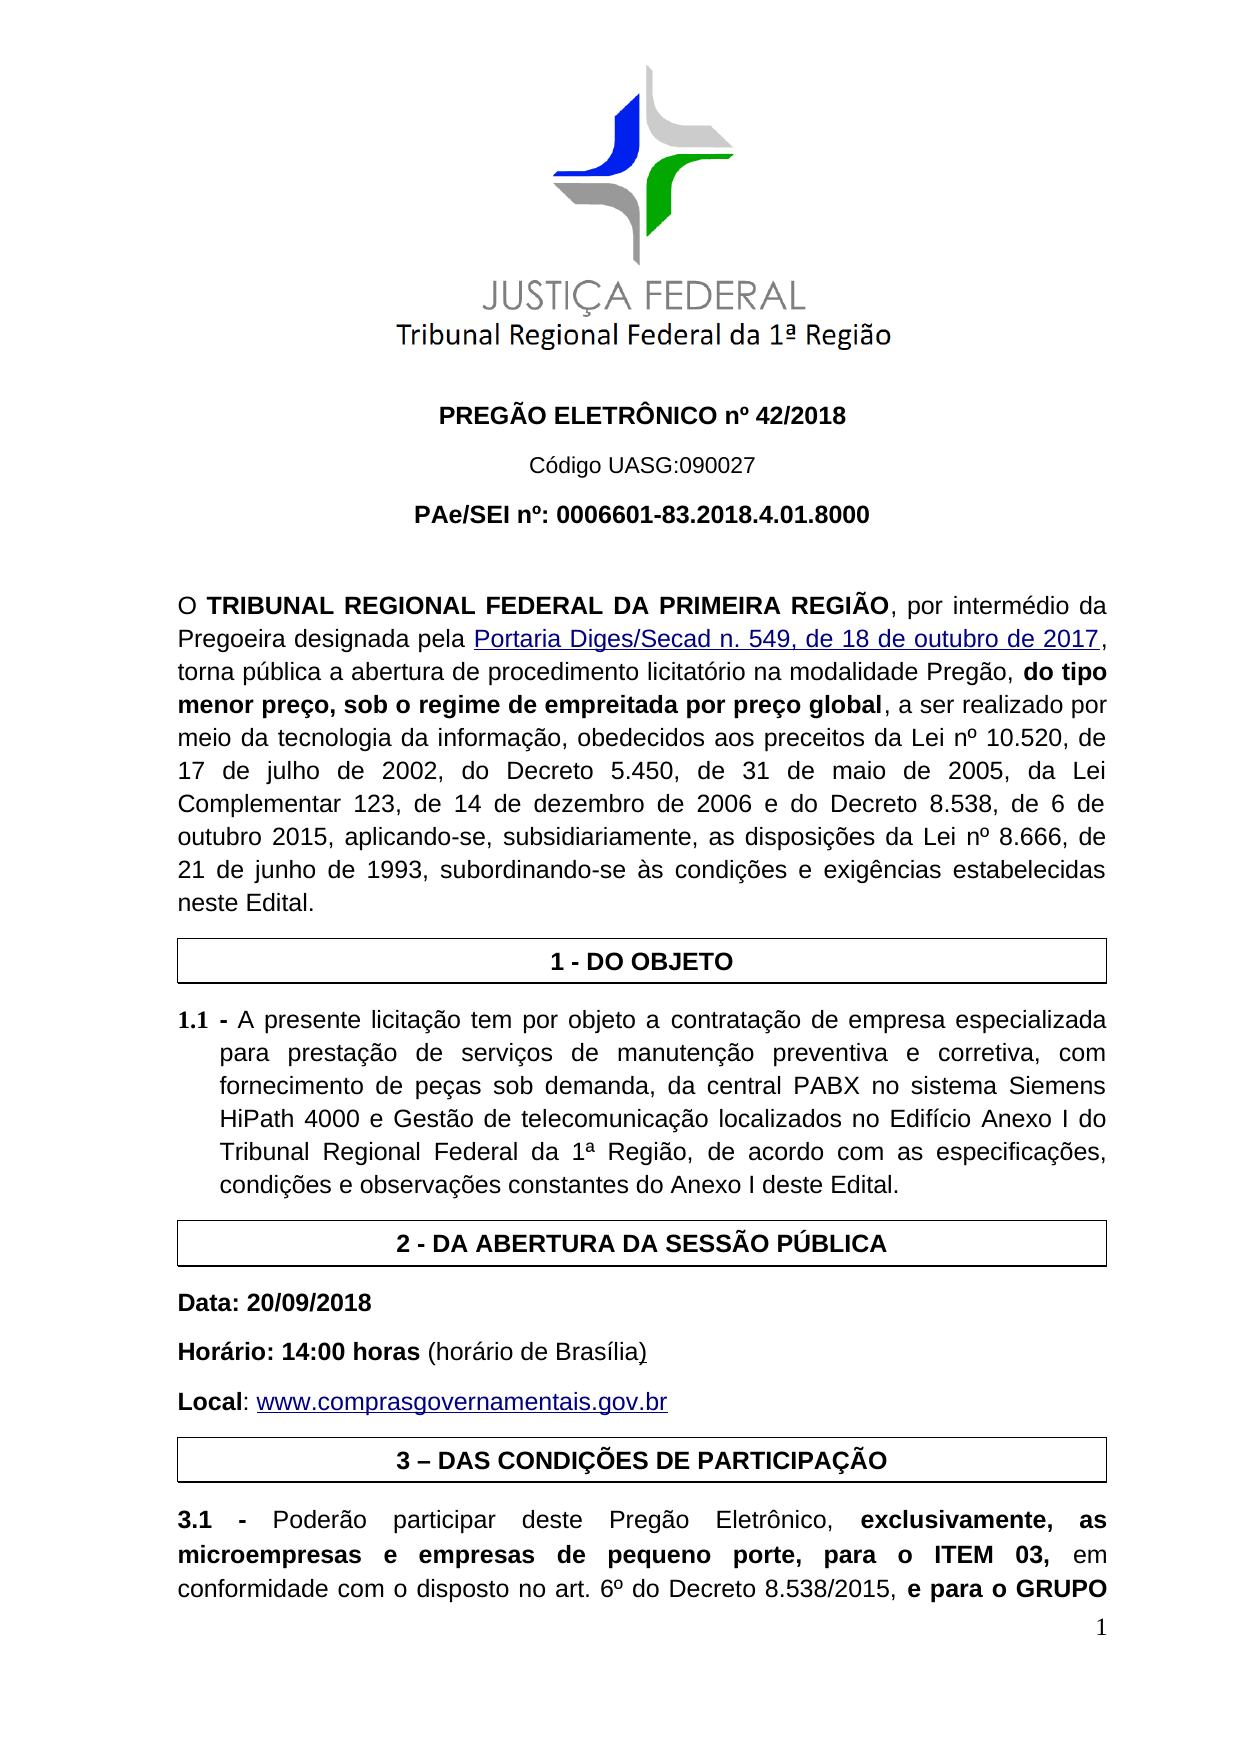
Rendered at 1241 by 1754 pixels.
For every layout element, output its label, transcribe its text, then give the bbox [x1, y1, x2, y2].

text 3 – DAS CONDIÇÕES DE PARTICIPAÇÃO [178, 1438, 1106, 1481]
picture [390, 59, 894, 350]
text 3.1 - Poderão participar deste Pregão Eletrônico, exclusivamente, as microempresas e empresas de pequeno porte, para o ITEM 03, em conformidade com o disposto no art. 6º do Decreto 8.538/2015, e para o GRUPO [177, 1505, 1107, 1603]
subtitle PAe/SEI nº: 0006601-83.2018.4.01.8000 [177, 500, 1107, 529]
text Local: www.comprasgovernamentais.gov.br [177, 1387, 1107, 1416]
text Horário: 14:00 horas (horário de Brasília) [177, 1337, 1102, 1366]
text Código UASG:090027 [177, 452, 1107, 478]
text 1 - DO OBJETO [178, 939, 1106, 982]
list - A presente licitação tem por objeto a contratação de empresa especializada para prestação de serviços de manutenção preventiva e corretiva, com fornecimento de peças sob demanda, da central PABX no sistema Siemens HiPath 4000 e Gestão de telecomunicação localizados no Edifício Anexo I do Tribunal Regional Federal da 1ª Região, de acordo com as especificações, condições e observações constantes do Anexo I deste Edital. [177, 1005, 1107, 1199]
text Data: 20/09/2018 [177, 1287, 1102, 1316]
subtitle PREGÃO ELETRÔNICO nº 42/2018 [177, 401, 1107, 429]
text O TRIBUNAL REGIONAL FEDERAL DA PRIMEIRA REGIÃO, por intermédio da Pregoeira designada pela Portaria Diges/Secad n. 549, de 18 de outubro de 2017, torna pública a abertura de procedimento licitatório na modalidade Pregão, do tipo menor preço, sob o regime de empreitada por preço global, a ser realizado por meio da tecnologia da informação, obedecidos aos preceitos da Lei nº 10.520, de 17 de julho de 2002, do Decreto 5.450, de 31 de maio de 2005, da Lei Complementar 123, de 14 de dezembro de 2006 e do Decreto 8.538, de 6 de outubro 2015, aplicando-se, subsidiariamente, as disposições da Lei nº 8.666, de 21 de junho de 1993, subordinando-se às condições e exigências estabelecidas neste Edital. [177, 591, 1107, 917]
text 2 - DA ABERTURA DA SESSÃO PÚBLICA [178, 1221, 1106, 1265]
